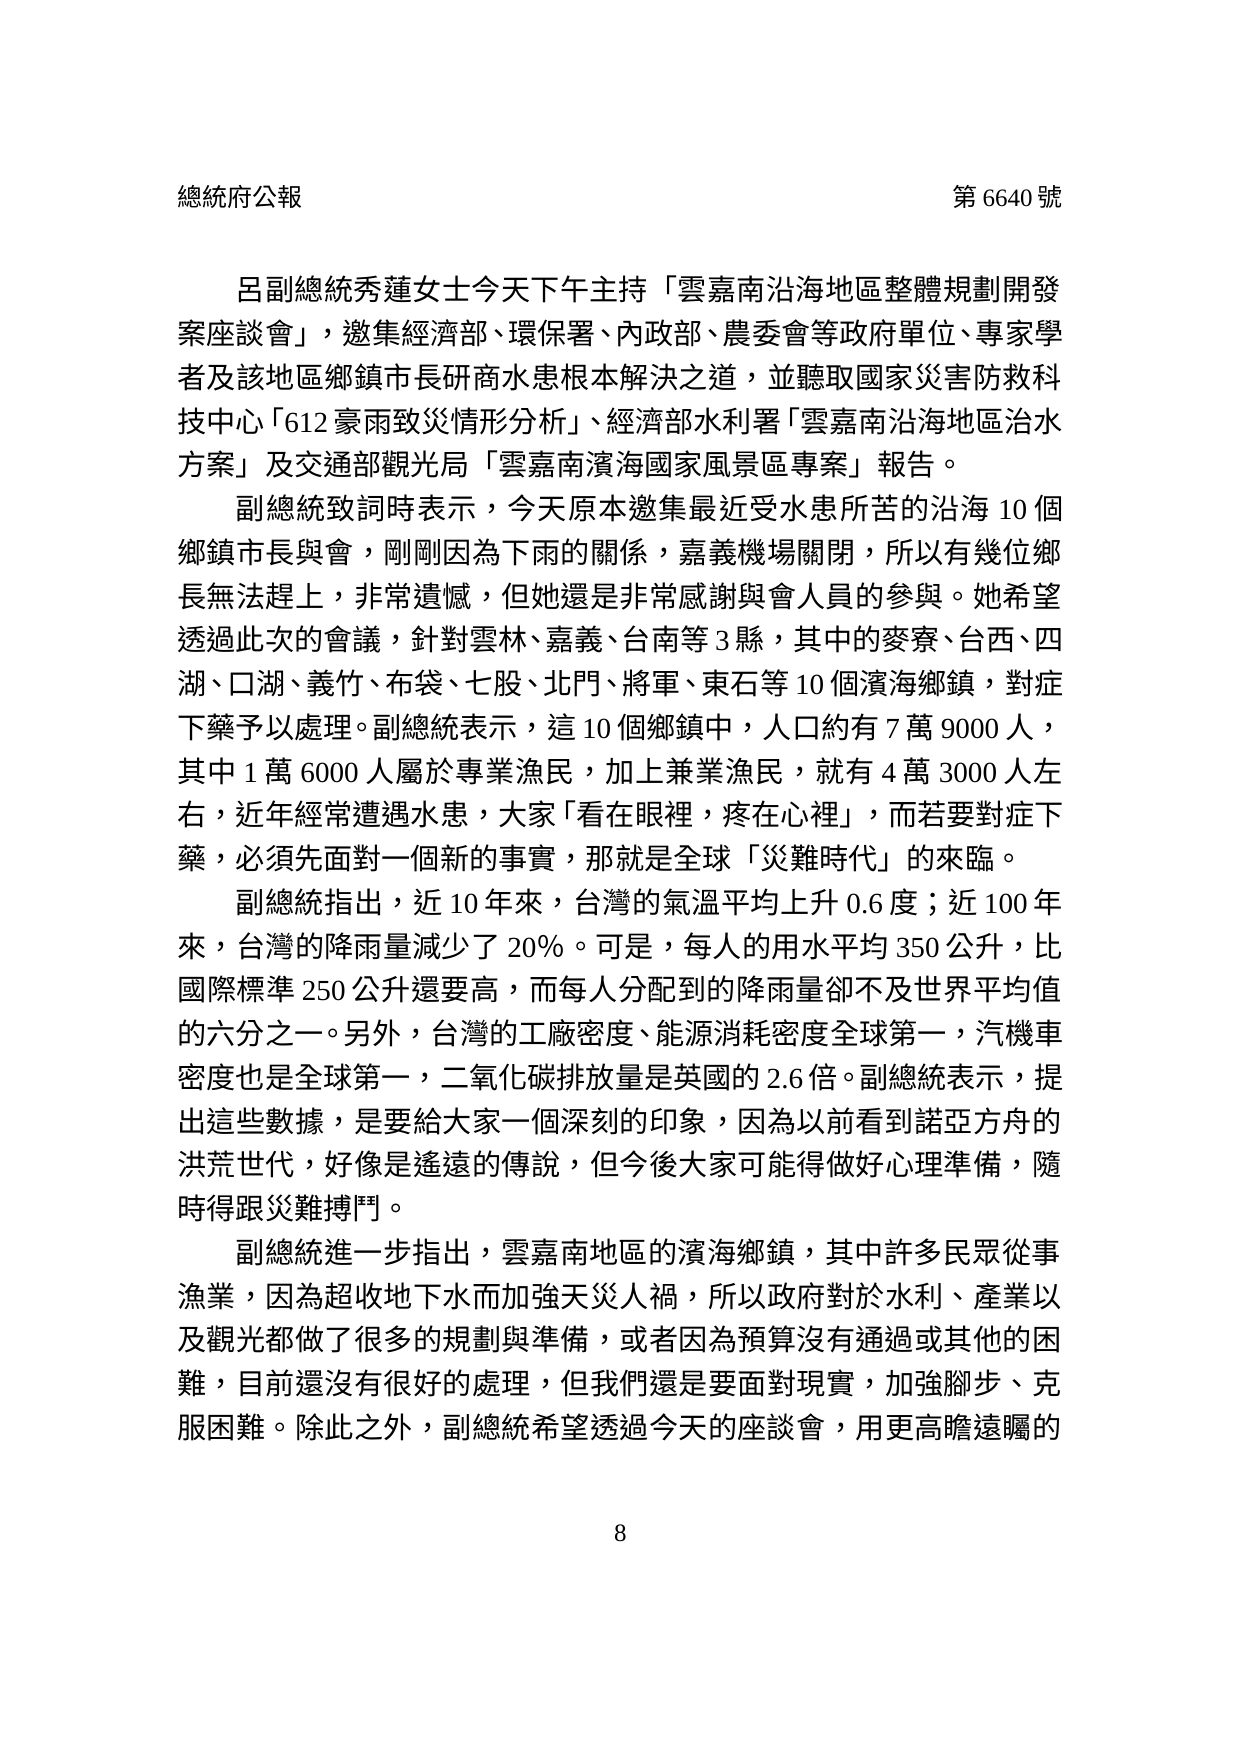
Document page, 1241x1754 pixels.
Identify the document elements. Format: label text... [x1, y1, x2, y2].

text 副總統進一步指出，雲嘉南地區的濱海鄉鎮，其中許多民眾從事漁業，因為超收地下水而加強天災人禍，所以政府對於水利、產業以及觀光都做了很多的規劃與準備，或者因為預算沒有通過或其他的困難，目前還沒有很好的處理，但我們還是要面對現實，加強腳步、克服困難。除此之外，副總統希望透過今天的座談會，用更高瞻遠矚的 [177, 1228, 1063, 1447]
text 副總統致詞時表示，今天原本邀集最近受水患所苦的沿海10個鄉鎮市長與會，剛剛因為下雨的關係，嘉義機場關閉，所以有幾位鄉長無法趕上，非常遺憾，但她還是非常感謝與會人員的參與。她希望透過此次的會議，針對雲林、嘉義、台南等3縣，其中的麥寮、台西、四湖、口湖、義竹、布袋、七股、北門、將軍、東石等10個濱海鄉鎮，對症下藥予以處理。副總統表示，這10個鄉鎮中，人口約有7萬9000人，其中1萬6000人屬於專業漁民，加上兼業漁民，就有4萬3000人左右，近年經常遭遇水患，大家「看在眼裡，疼在心裡」，而若要對症下藥，必須先面對一個新的事實，那就是全球「災難時代」的來臨。 [177, 484, 1063, 878]
text 副總統指出，近10年來，台灣的氣溫平均上升0.6度；近100年來，台灣的降雨量減少了20％。可是，每人的用水平均350公升，比國際標準250公升還要高，而每人分配到的降雨量卻不及世界平均值的六分之一。另外，台灣的工廠密度、能源消耗密度全球第一，汽機車密度也是全球第一，二氧化碳排放量是英國的2.6倍。副總統表示，提出這些數據，是要給大家一個深刻的印象，因為以前看到諾亞方舟的洪荒世代，好像是遙遠的傳說，但今後大家可能得做好心理準備，隨時得跟災難搏鬥。 [177, 878, 1063, 1228]
text 呂副總統秀蓮女士今天下午主持「雲嘉南沿海地區整體規劃開發案座談會」，邀集經濟部、環保署、內政部、農委會等政府單位、專家學者及該地區鄉鎮市長研商水患根本解決之道，並聽取國家災害防救科技中心「612豪雨致災情形分析」、經濟部水利署「雲嘉南沿海地區治水方案」及交通部觀光局「雲嘉南濱海國家風景區專案」報告。 [177, 266, 1063, 484]
